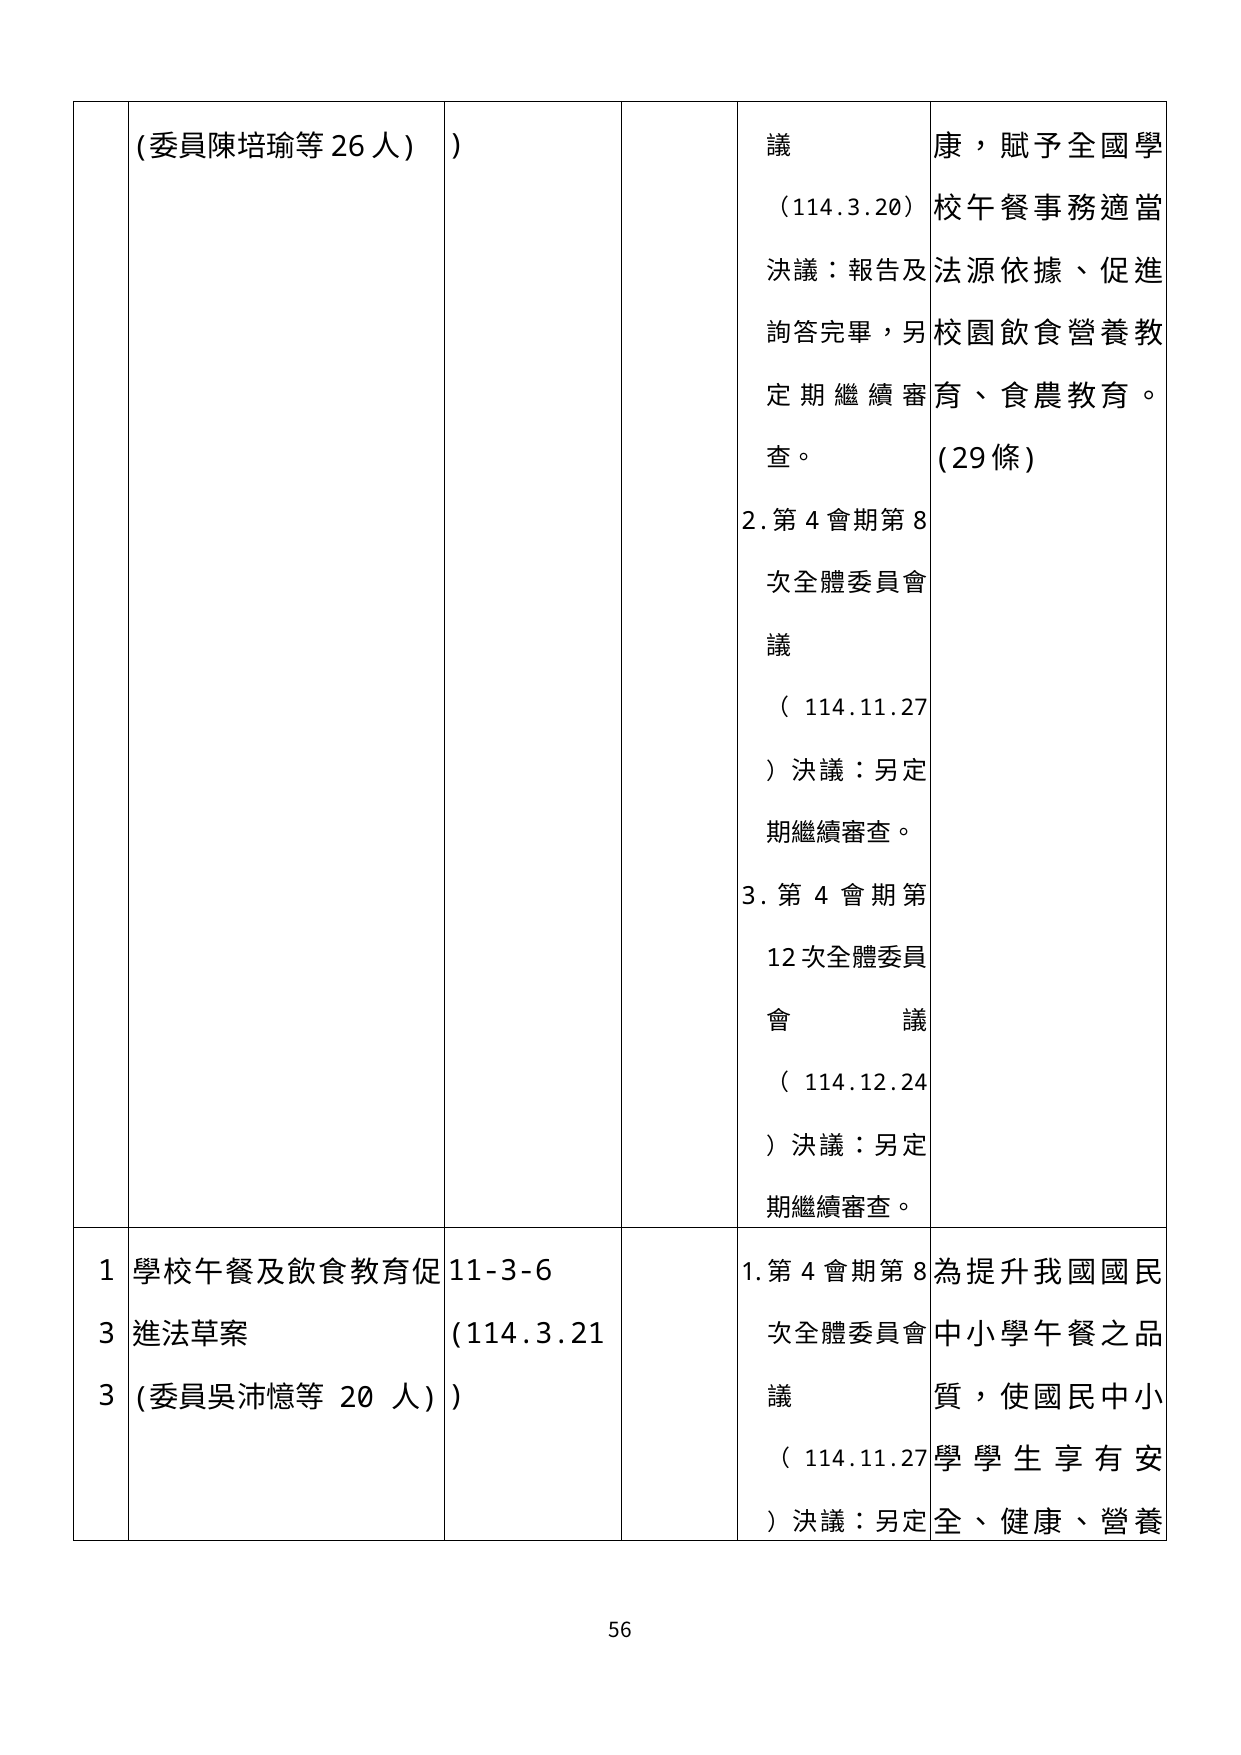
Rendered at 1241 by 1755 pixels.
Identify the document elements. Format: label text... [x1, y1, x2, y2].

table_cell 第4會期第8次全體委員會議（114.11.27）決議：另定期繼續審查。 第4會期第12次全體委員會議（114.12.24）決議：另定期繼續審查。 [738, 1228, 930, 1540]
table_cell [74, 102, 128, 1227]
table_cell 康，賦予全國學校午餐事務適當法源依據、促進校園飲食營養教育、食農教育。(29條) [931, 102, 1166, 1227]
table_cell [74, 1228, 128, 1540]
table_cell 為提升我國國民中小學午餐之品質，使國民中小學學生享有安全、健康、營養 [931, 1228, 1166, 1540]
table_cell ) [445, 102, 621, 1227]
table_cell 學校午餐及飲食教育促進法草案 (委員吳沛憶等 20 人) [129, 1228, 444, 1540]
table_cell [622, 1228, 737, 1540]
table_cell (委員陳培瑜等26人) [129, 102, 444, 1227]
table_cell [622, 102, 737, 1227]
table_cell 11-3-6 (114.3.21) [445, 1228, 621, 1540]
table_cell 議（114.3.20）決議：報告及詢答完畢，另定期繼續審查。 2.第4會期第8次全體委員會議（114.11.27）決議：另定期繼續審查。 3.第4會期第12次全體委員會議（114.12.24）決議：另定期繼續審查。 [738, 102, 930, 1227]
